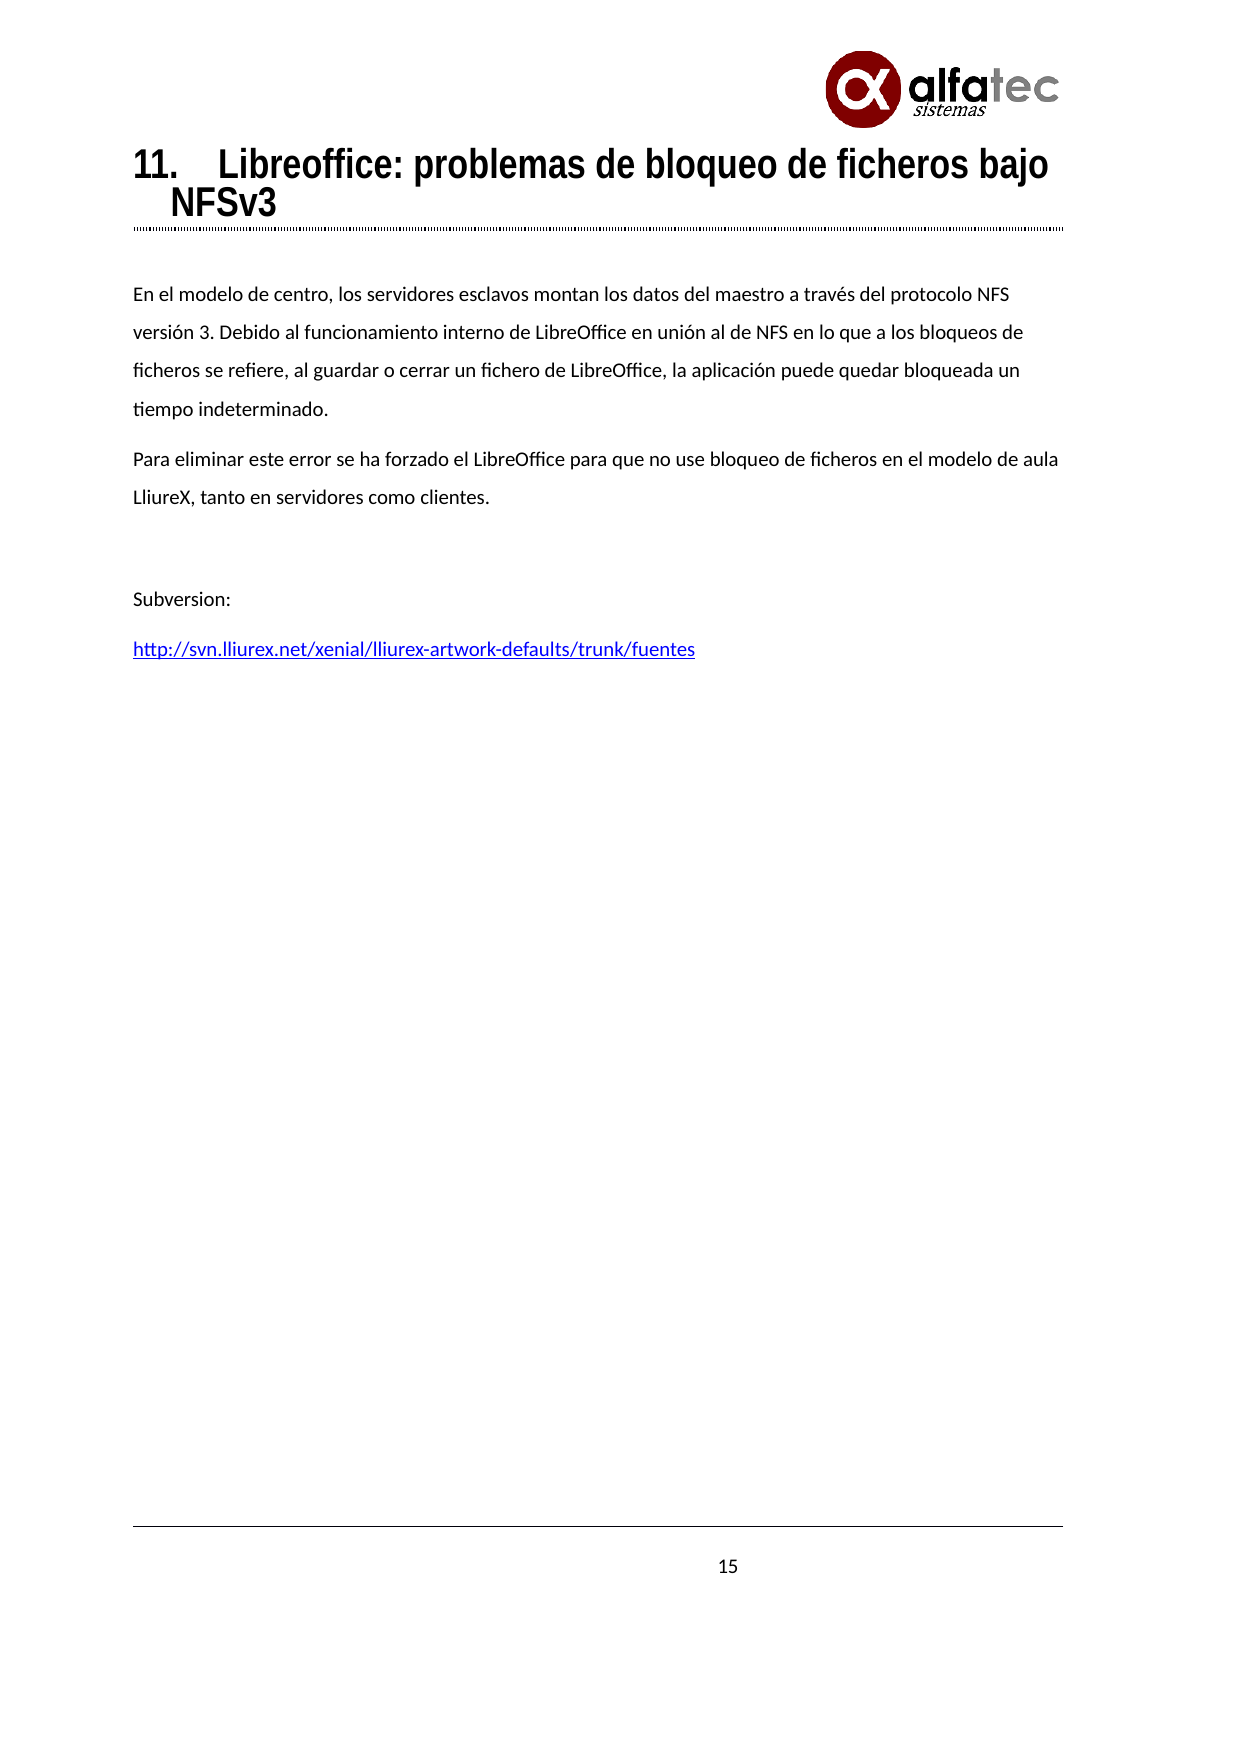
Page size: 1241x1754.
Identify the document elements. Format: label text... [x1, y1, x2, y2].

text Para eliminar este error se ha forzado el LibreOffice para que no use bloqueo de ficheros en el modelo de aula LliureX, tanto en servidores como clientes. [133, 446, 1063, 510]
text Subversion: [133, 586, 1063, 611]
text En el modelo de centro, los servidores esclavos montan los datos del maestro a través del protocolo NFS versión 3. Debido al funcionamiento interno de LibreOffice en unión al de NFS en lo que a los bloqueos de ficheros se refiere, al guardar o cerrar un fichero de LibreOffice, la aplicación puede quedar bloqueada un tiempo indeterminado. [133, 281, 1063, 421]
text http://svn.lliurex.net/xenial/lliurex-artwork-defaults/trunk/fuentes [133, 636, 1063, 662]
picture [825, 51, 1061, 128]
subtitle Libreoffice: problemas de bloqueo de ficheros bajo NFSv3 [133, 148, 1063, 231]
